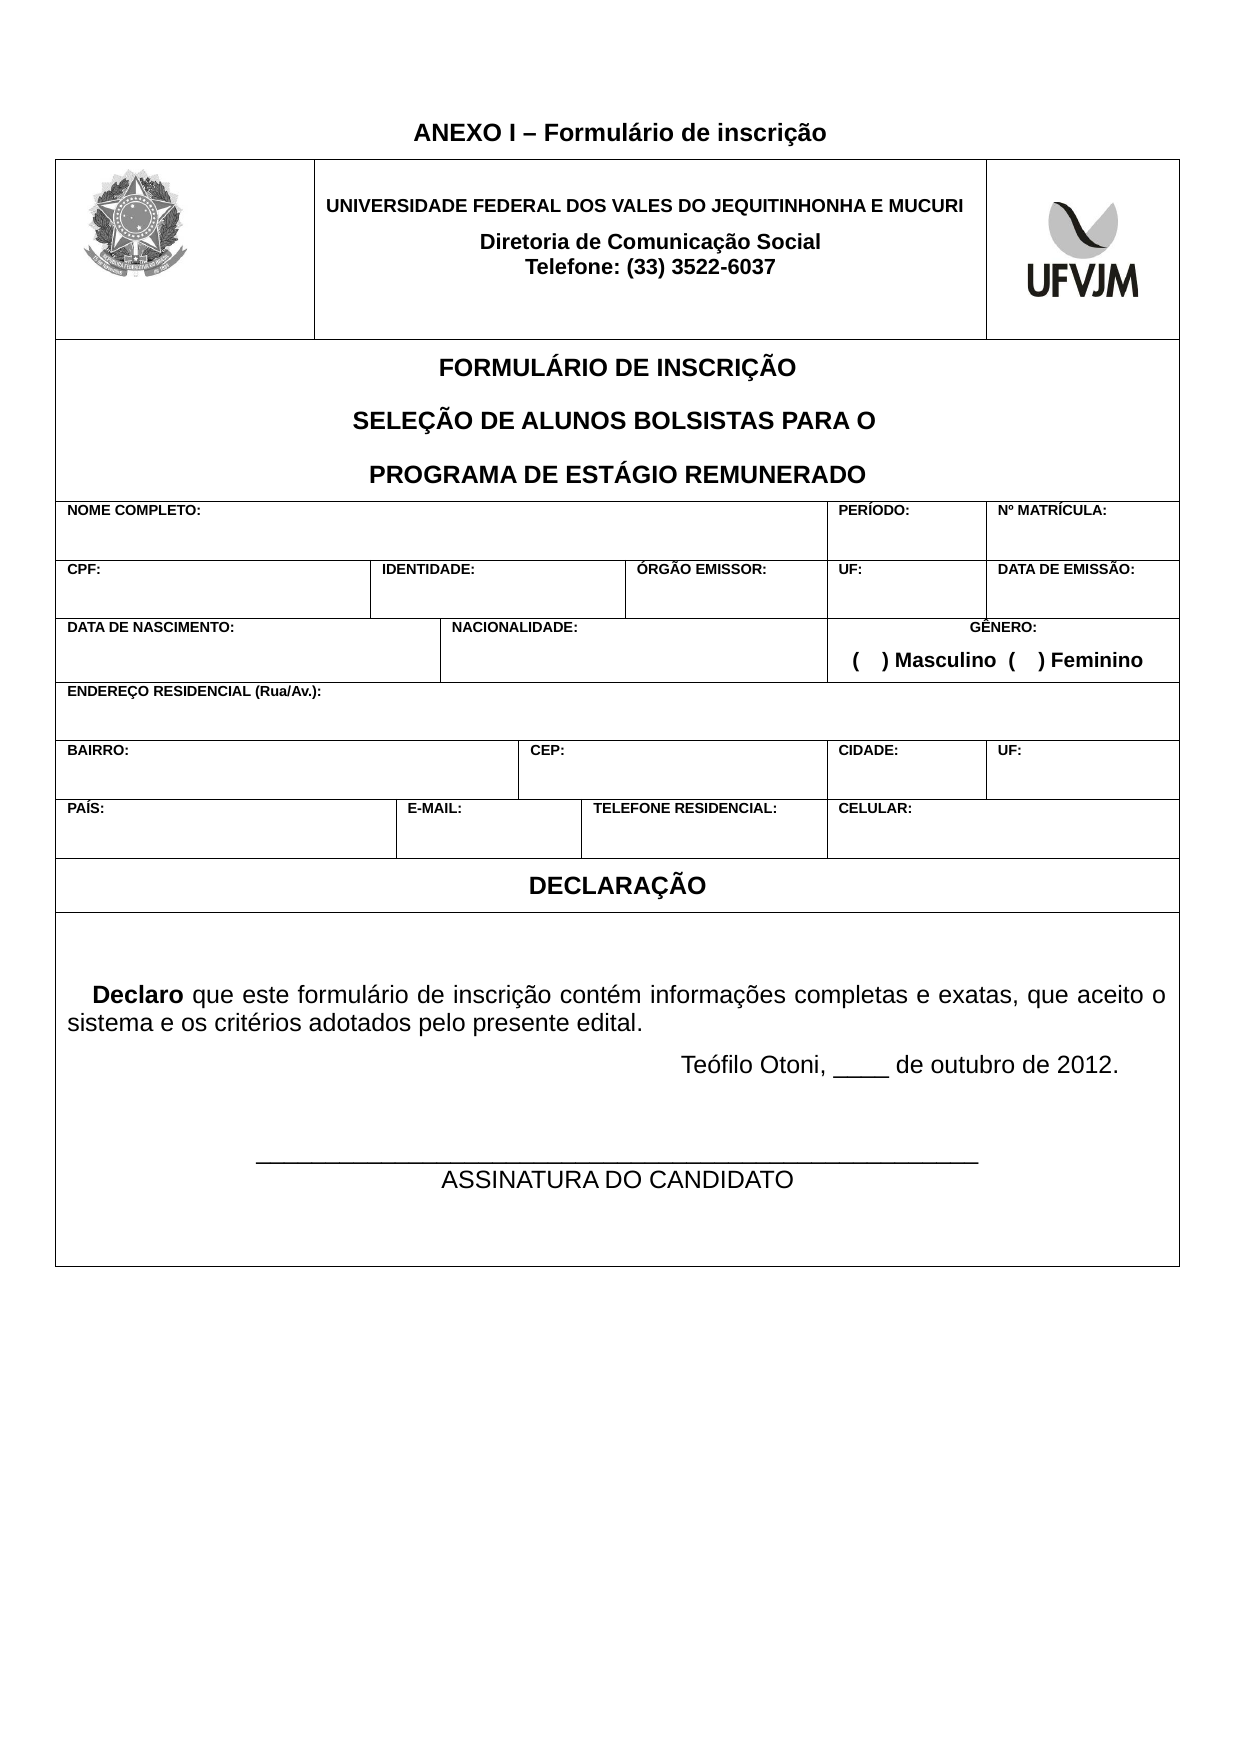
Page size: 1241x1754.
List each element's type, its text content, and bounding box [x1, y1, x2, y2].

table_cell DECLARAÇÃO [56, 859, 1179, 912]
table_header UNIVERSIDADE FEDERAL DOS VALES DO JEQUITINHONHA E MUCURI Diretoria de Comunicação Social Telefone: (33) 3522-6037 [315, 160, 986, 339]
table_cell CELULAR: [828, 800, 1179, 857]
table_cell Nº MATRÍCULA: [987, 502, 1179, 560]
table_cell UF: [828, 561, 986, 618]
table_cell E-MAIL: [397, 800, 581, 857]
table_cell ENDEREÇO RESIDENCIAL (Rua/Av.): [56, 683, 1179, 740]
table_cell TELEFONE RESIDENCIAL: [582, 800, 827, 857]
table_cell BAIRRO: [56, 741, 518, 799]
table_cell ÓRGÃO EMISSOR: [626, 561, 827, 618]
picture [1027, 202, 1139, 297]
table_cell GÊNERO: ( ) Masculino ( ) Feminino [828, 619, 1179, 682]
table_cell PAÍS: [56, 800, 396, 857]
table_cell NOME COMPLETO: [56, 502, 827, 560]
table_cell DATA DE EMISSÃO: [987, 561, 1179, 618]
table_cell Declaro que este formulário de inscrição contém informações completas e exatas, que aceito o sistema e os critérios adotados pelo presente edital. Teófilo Otoni, ____ de outubro de 2012. ____________________________________________________ ASSINATURA DO CANDIDATO [56, 913, 1179, 1266]
table_header [987, 160, 1179, 339]
table_cell IDENTIDADE: [371, 561, 625, 618]
table_cell PERÍODO: [828, 502, 986, 560]
table_cell CIDADE: [828, 741, 986, 799]
table_cell CEP: [519, 741, 827, 799]
table_header [56, 160, 314, 339]
table_cell CPF: [56, 561, 370, 618]
table_cell NACIONALIDADE: [441, 619, 827, 682]
table_cell UF: [987, 741, 1179, 799]
picture [83, 169, 188, 277]
table_cell FORMULÁRIO DE INSCRIÇÃO SELEÇÃO DE ALUNOS BOLSISTAS PARA O PROGRAMA DE ESTÁGIO REMUNERADO [56, 340, 1179, 501]
table_cell DATA DE NASCIMENTO: [56, 619, 440, 682]
text ANEXO I – Formulário de inscrição [118, 118, 1122, 147]
